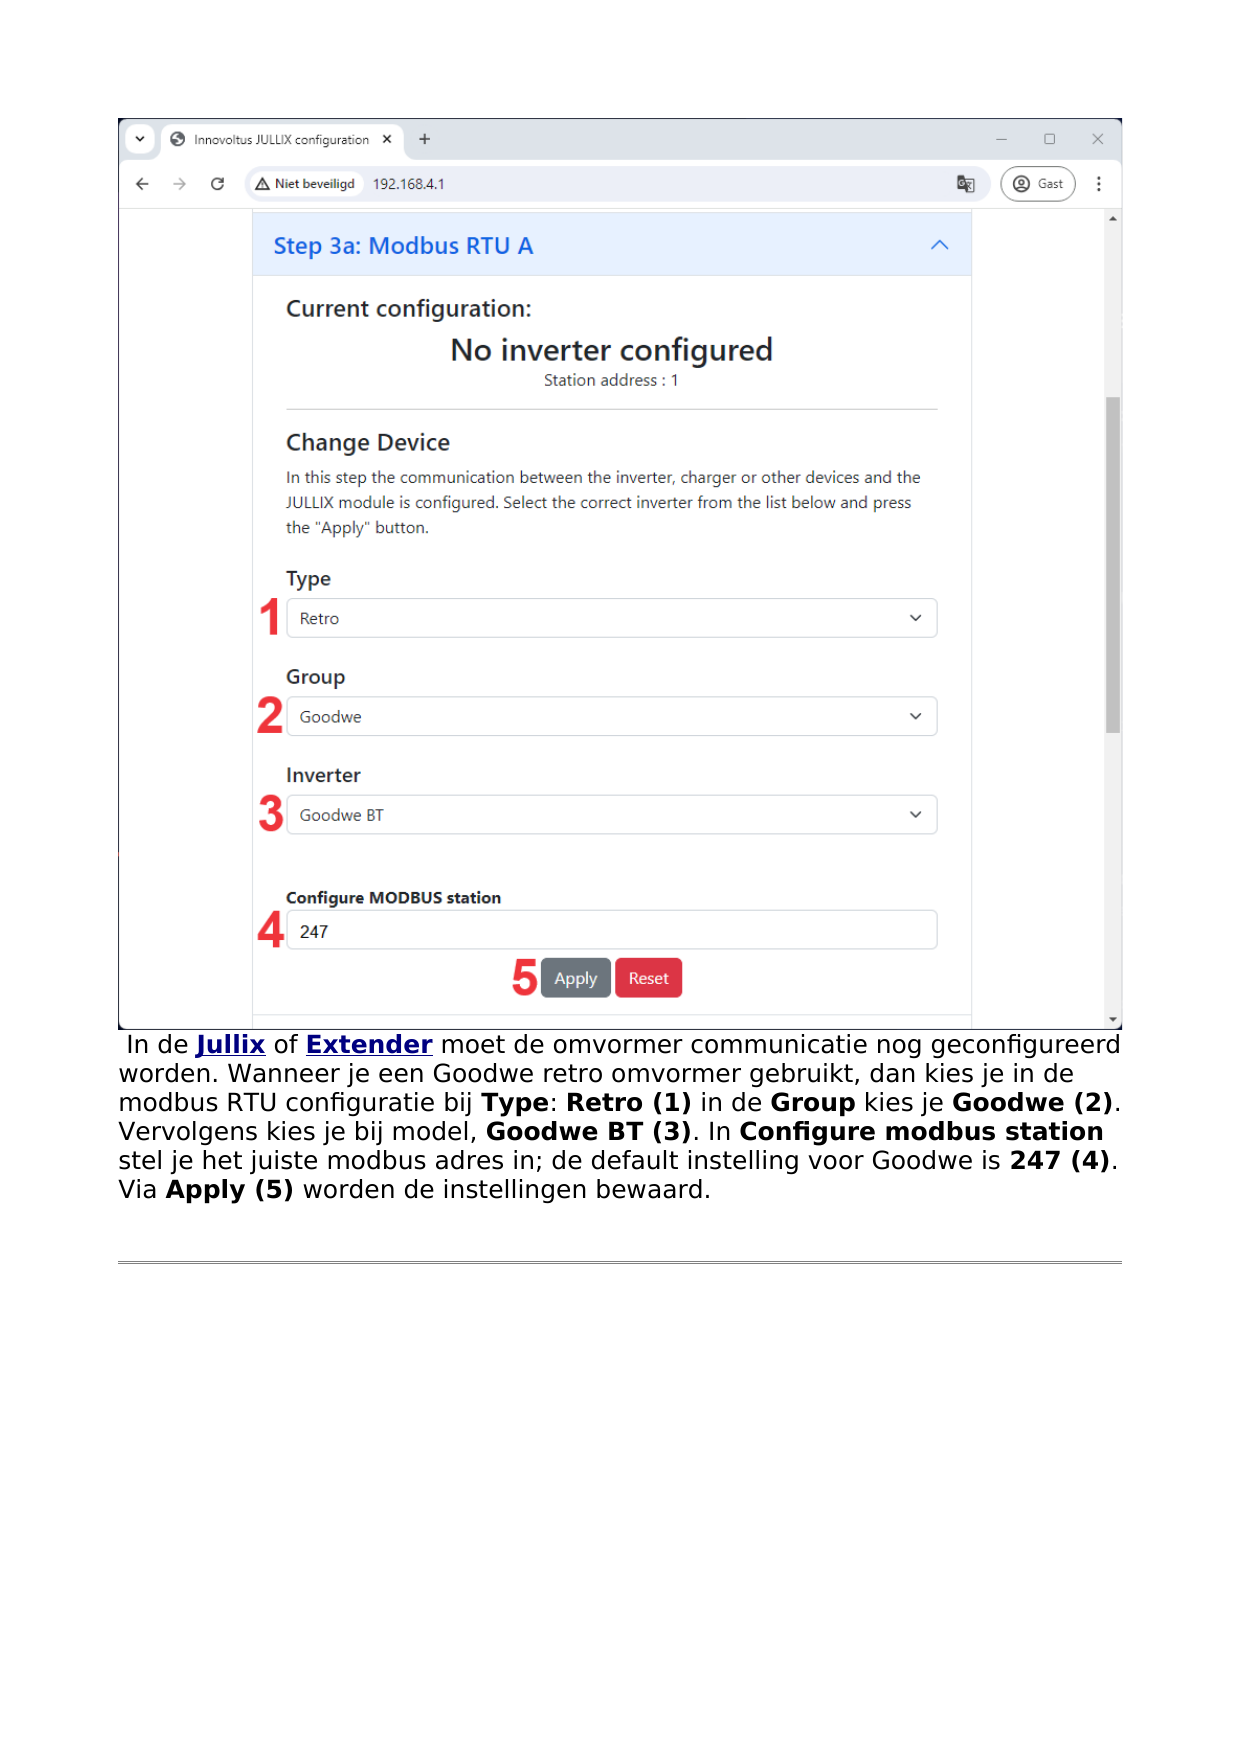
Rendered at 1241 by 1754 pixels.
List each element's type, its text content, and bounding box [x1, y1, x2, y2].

text In de Jullix of Extender moet de omvormer communicatie nog geconfigureerd worden. Wanneer je een Goodwe retro omvormer gebruikt, dan kies je in de modbus RTU configuratie bij Type: Retro (1) in de Group kies je Goodwe (2). Vervolgens kies je bij model, Goodwe BT (3). In Configure modbus station stel je het juiste modbus adres in; de default instelling voor Goodwe is 247 (4). Via Apply (5) worden de instellingen bewaard. [118, 1030, 1122, 1234]
picture [118, 118, 1123, 1030]
